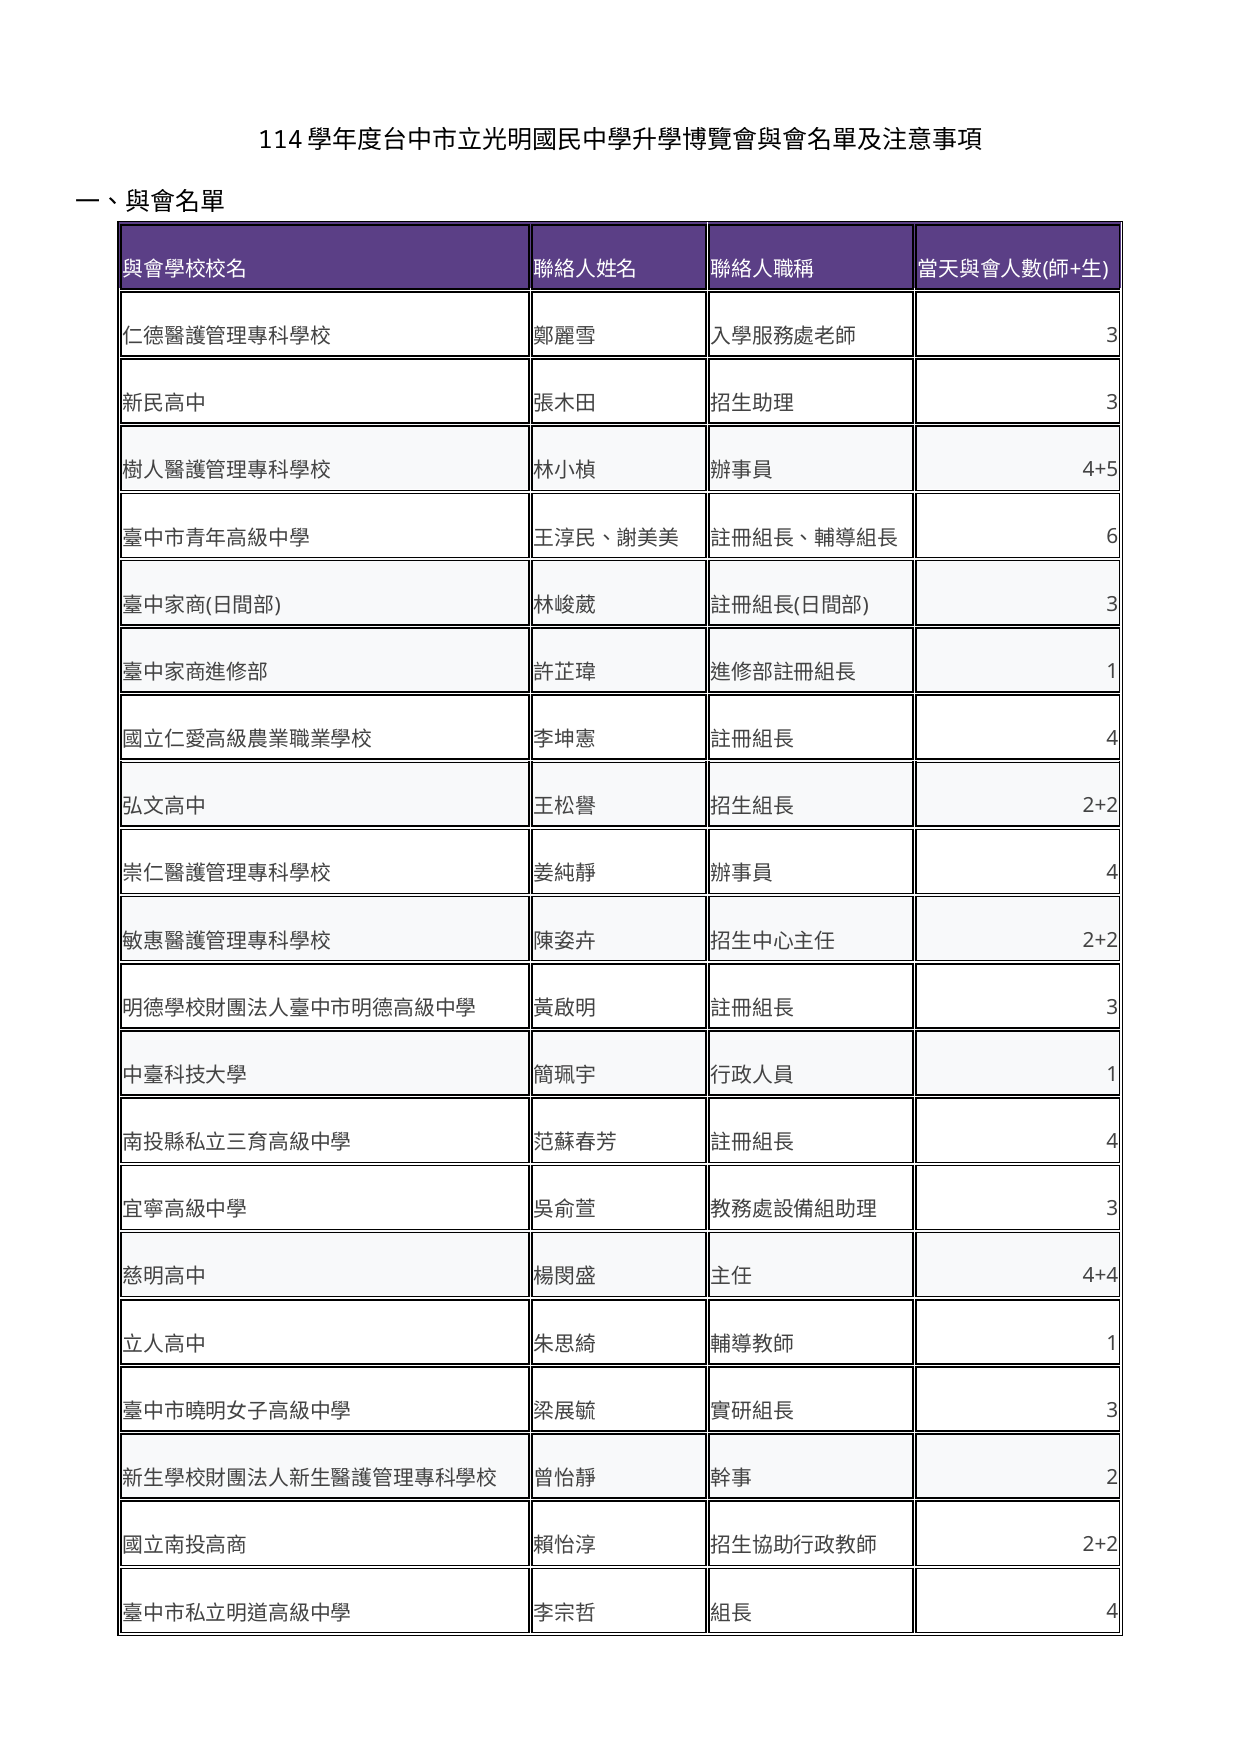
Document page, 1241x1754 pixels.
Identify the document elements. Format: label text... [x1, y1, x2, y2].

text 114學年度台中市立光明國民中學升學博覽會與會名單及注意事項 [75, 96, 1165, 158]
table_cell 敏惠醫護管理專科學校 [122, 897, 528, 960]
table_cell 林小楨 [533, 427, 705, 489]
table_cell 南投縣私立三育高級中學 [122, 1099, 528, 1161]
text 一、與會名單 [75, 158, 1165, 221]
table_cell 新民高中 [122, 360, 528, 422]
table_cell 1 [917, 1032, 1119, 1094]
table_cell 簡珮宇 [533, 1032, 705, 1094]
table_cell 4+5 [917, 427, 1119, 489]
table_cell 招生中心主任 [710, 897, 912, 960]
table_cell 中臺科技大學 [122, 1032, 528, 1094]
table_cell 1 [917, 1301, 1119, 1363]
table_header 聯絡人姓名 [533, 226, 705, 288]
table_cell 范蘇春芳 [533, 1099, 705, 1161]
table_cell 2 [917, 1435, 1119, 1497]
table_cell 李坤憲 [533, 696, 705, 758]
table_cell 鄭麗雪 [533, 293, 705, 355]
table_cell 吳俞萱 [533, 1166, 705, 1228]
table_cell 1 [917, 629, 1119, 691]
table_header 與會學校校名 [122, 226, 528, 288]
table_cell 臺中市私立明道高級中學 [122, 1569, 528, 1632]
table_cell 明德學校財團法人臺中市明德高級中學 [122, 965, 528, 1027]
table_cell 2+2 [917, 763, 1119, 825]
table_cell 臺中家商(日間部) [122, 561, 528, 624]
table_cell 3 [917, 1368, 1119, 1430]
table_cell 宜寧高級中學 [122, 1166, 528, 1228]
table_cell 4 [917, 696, 1119, 758]
table_cell 許芷瑋 [533, 629, 705, 691]
table_cell 梁展毓 [533, 1368, 705, 1430]
table_cell 3 [917, 965, 1119, 1027]
table_cell 臺中市青年高級中學 [122, 494, 528, 557]
table_cell 王淳民、謝美美 [533, 494, 705, 557]
table_cell 國立仁愛高級農業職業學校 [122, 696, 528, 758]
table_cell 入學服務處老師 [710, 293, 912, 355]
table_cell 4 [917, 830, 1119, 893]
table_cell 新生學校財團法人新生醫護管理專科學校 [122, 1435, 528, 1497]
table_cell 教務處設備組助理 [710, 1166, 912, 1228]
table_cell 3 [917, 293, 1119, 355]
table_cell 招生協助行政教師 [710, 1502, 912, 1564]
table_cell 實研組長 [710, 1368, 912, 1430]
table_cell 6 [917, 494, 1119, 557]
table_cell 招生助理 [710, 360, 912, 422]
table_cell 3 [917, 360, 1119, 422]
table_cell 註冊組長 [710, 965, 912, 1027]
table_cell 2+2 [917, 897, 1119, 960]
table_cell 賴怡淳 [533, 1502, 705, 1564]
table_cell 4 [917, 1569, 1119, 1632]
table_cell 國立南投高商 [122, 1502, 528, 1564]
table_cell 崇仁醫護管理專科學校 [122, 830, 528, 893]
table_cell 辦事員 [710, 830, 912, 893]
table_cell 3 [917, 561, 1119, 624]
table_cell 仁德醫護管理專科學校 [122, 293, 528, 355]
table_cell 黃啟明 [533, 965, 705, 1027]
table_cell 楊閔盛 [533, 1233, 705, 1296]
table_cell 王松譽 [533, 763, 705, 825]
table_cell 2+2 [917, 1502, 1119, 1564]
table_cell 輔導教師 [710, 1301, 912, 1363]
table_cell 林峻葳 [533, 561, 705, 624]
table_cell 臺中市曉明女子高級中學 [122, 1368, 528, 1430]
table_cell 招生組長 [710, 763, 912, 825]
table_cell 李宗哲 [533, 1569, 705, 1632]
table_cell 註冊組長 [710, 1099, 912, 1161]
table_cell 4 [917, 1099, 1119, 1161]
table_cell 行政人員 [710, 1032, 912, 1094]
table_header 當天與會人數(師+生) [917, 226, 1119, 288]
table_cell 辦事員 [710, 427, 912, 489]
table_cell 臺中家商進修部 [122, 629, 528, 691]
table_cell 註冊組長(日間部) [710, 561, 912, 624]
table_cell 姜純靜 [533, 830, 705, 893]
table_cell 陳姿卉 [533, 897, 705, 960]
table_cell 樹人醫護管理專科學校 [122, 427, 528, 489]
table_cell 弘文高中 [122, 763, 528, 825]
table_cell 朱思綺 [533, 1301, 705, 1363]
table_cell 進修部註冊組長 [710, 629, 912, 691]
table_cell 註冊組長、輔導組長 [710, 494, 912, 557]
table_cell 註冊組長 [710, 696, 912, 758]
table_cell 立人高中 [122, 1301, 528, 1363]
table_cell 幹事 [710, 1435, 912, 1497]
table_cell 張木田 [533, 360, 705, 422]
table_cell 組長 [710, 1569, 912, 1632]
table_cell 主任 [710, 1233, 912, 1296]
table_cell 慈明高中 [122, 1233, 528, 1296]
table_header 聯絡人職稱 [710, 226, 912, 288]
table_cell 曾怡靜 [533, 1435, 705, 1497]
table_cell 4+4 [917, 1233, 1119, 1296]
table_cell 3 [917, 1166, 1119, 1228]
